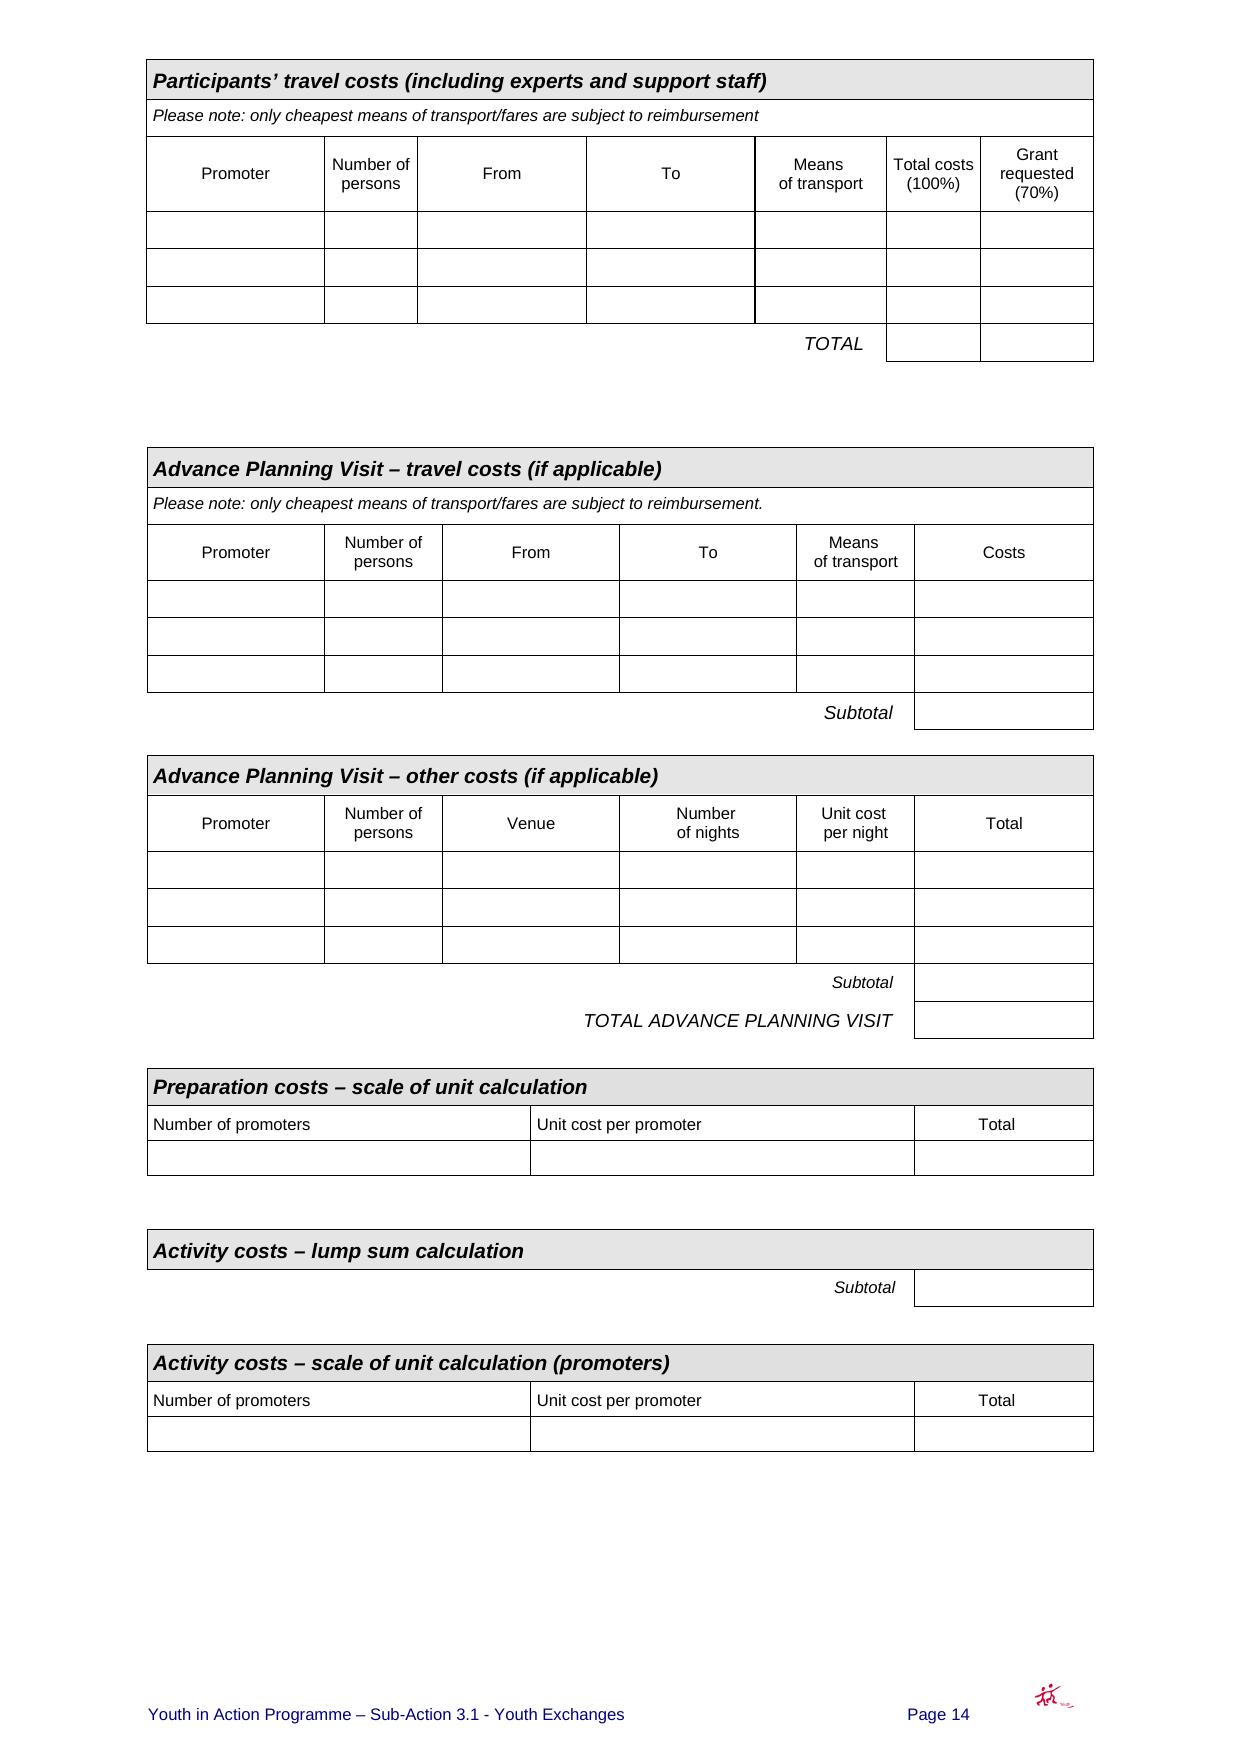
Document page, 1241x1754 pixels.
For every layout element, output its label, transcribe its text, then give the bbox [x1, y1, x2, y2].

table_cell [981, 212, 1093, 248]
table_cell [325, 927, 442, 963]
table_cell [148, 889, 324, 926]
table_cell [325, 618, 442, 655]
table_cell [756, 287, 886, 323]
table_header Activity costs – lump sum calculation [148, 1230, 1093, 1269]
table_cell Unit cost per promoter [531, 1382, 914, 1416]
table_cell Advance Planning Visit – other costs (if applicable) [148, 756, 1093, 794]
table_cell [620, 852, 796, 888]
table_cell Subtotal [147, 964, 914, 1001]
table_cell [147, 287, 324, 323]
table_cell Promoter [147, 137, 324, 211]
table_cell [325, 287, 417, 323]
table_cell [915, 1417, 1093, 1451]
table_cell To [620, 525, 796, 580]
table_cell [915, 964, 1093, 1001]
table_cell [148, 1417, 530, 1451]
table_cell [148, 1141, 530, 1175]
table_cell Costs [915, 525, 1093, 580]
table_cell [443, 927, 619, 963]
table_cell Activity costs – scale of unit calculation (promoters) [148, 1345, 1093, 1381]
table_cell Number of promoters [148, 1106, 530, 1140]
table_cell Means of transport [797, 525, 914, 580]
table_cell [756, 249, 886, 286]
table_cell [915, 693, 1093, 729]
table_cell [620, 581, 796, 617]
table_cell [620, 656, 796, 692]
table_cell [797, 852, 914, 888]
table_cell Please note: only cheapest means of transport/fares are subject to reimbursement [147, 100, 1093, 136]
table_cell [915, 889, 1093, 926]
table_cell [797, 618, 914, 655]
table_cell [981, 324, 1093, 361]
table_cell Grant requested (70%) [981, 137, 1093, 211]
table_cell Total [915, 1382, 1093, 1416]
table_cell [147, 1306, 915, 1344]
table_cell [148, 927, 324, 963]
table_cell Means of transport [756, 137, 886, 211]
table_cell [418, 212, 586, 248]
table_cell Promoter [148, 796, 324, 851]
table_cell [887, 324, 980, 361]
table_cell [887, 212, 980, 248]
table_cell [325, 889, 442, 926]
table_cell [147, 729, 1093, 755]
table_cell [148, 852, 324, 888]
table_header Participants’ travel costs (including experts and support staff) [147, 60, 1093, 99]
table_cell [443, 618, 619, 655]
table_cell [915, 1002, 1093, 1038]
table_cell [325, 852, 442, 888]
table_cell [443, 889, 619, 926]
table_cell Number of persons [325, 525, 442, 580]
table_cell [418, 249, 586, 286]
table_cell [325, 656, 442, 692]
table_cell [325, 581, 442, 617]
table_cell [981, 249, 1093, 286]
table_cell [325, 212, 417, 248]
table_cell [797, 889, 914, 926]
table_cell [981, 287, 1093, 323]
table_cell [915, 1270, 1093, 1306]
table_cell [915, 581, 1093, 617]
table_cell [147, 212, 324, 248]
table_cell [915, 1141, 1093, 1175]
table_header Advance Planning Visit – travel costs (if applicable) [148, 448, 1093, 487]
table_cell Promoter [148, 525, 324, 580]
table_cell [325, 249, 417, 286]
picture [1032, 1681, 1076, 1712]
table_cell Number of promoters [148, 1382, 530, 1416]
table_cell Total costs (100%) [887, 137, 980, 211]
table_cell Unit cost per promoter [531, 1106, 914, 1140]
table_header Preparation costs – scale of unit calculation [148, 1069, 1093, 1105]
table_cell Total [915, 796, 1093, 851]
table_cell [620, 618, 796, 655]
table_cell [620, 889, 796, 926]
table_cell [620, 927, 796, 963]
table_cell Number of persons [325, 796, 442, 851]
table_cell [418, 287, 586, 323]
table_cell [147, 249, 324, 286]
table_cell To [587, 137, 754, 211]
table_cell [531, 1141, 914, 1175]
table_cell [148, 618, 324, 655]
table_cell [443, 581, 619, 617]
table_cell [587, 287, 754, 323]
table_cell Venue [443, 796, 619, 851]
table_cell From [443, 525, 619, 580]
table_cell [531, 1417, 914, 1451]
table_cell [756, 212, 886, 248]
table_cell [887, 249, 980, 286]
table_cell [915, 927, 1093, 963]
table_cell [148, 581, 324, 617]
table_cell Subtotal [147, 693, 914, 729]
table_cell TOTAL ADVANCE PLANNING VISIT [147, 1001, 914, 1038]
table_cell Number of persons [325, 137, 417, 211]
table_cell [797, 927, 914, 963]
table_cell TOTAL [147, 324, 886, 361]
table_cell [587, 212, 754, 248]
table_cell Number of nights [620, 796, 796, 851]
table_cell [797, 581, 914, 617]
table_cell [915, 618, 1093, 655]
table_cell [915, 852, 1093, 888]
table_cell Total [915, 1106, 1093, 1140]
table_cell [443, 656, 619, 692]
table_cell Please note: only cheapest means of transport/fares are subject to reimbursement. [148, 488, 1093, 524]
table_cell [797, 656, 914, 692]
table_cell [915, 1307, 1093, 1344]
table_cell Subtotal [147, 1270, 914, 1306]
table_cell [587, 249, 754, 286]
table_cell From [418, 137, 586, 211]
table_cell [148, 656, 324, 692]
table_cell Unit cost per night [797, 796, 914, 851]
table_cell [443, 852, 619, 888]
table_cell [915, 656, 1093, 692]
table_cell [887, 287, 980, 323]
